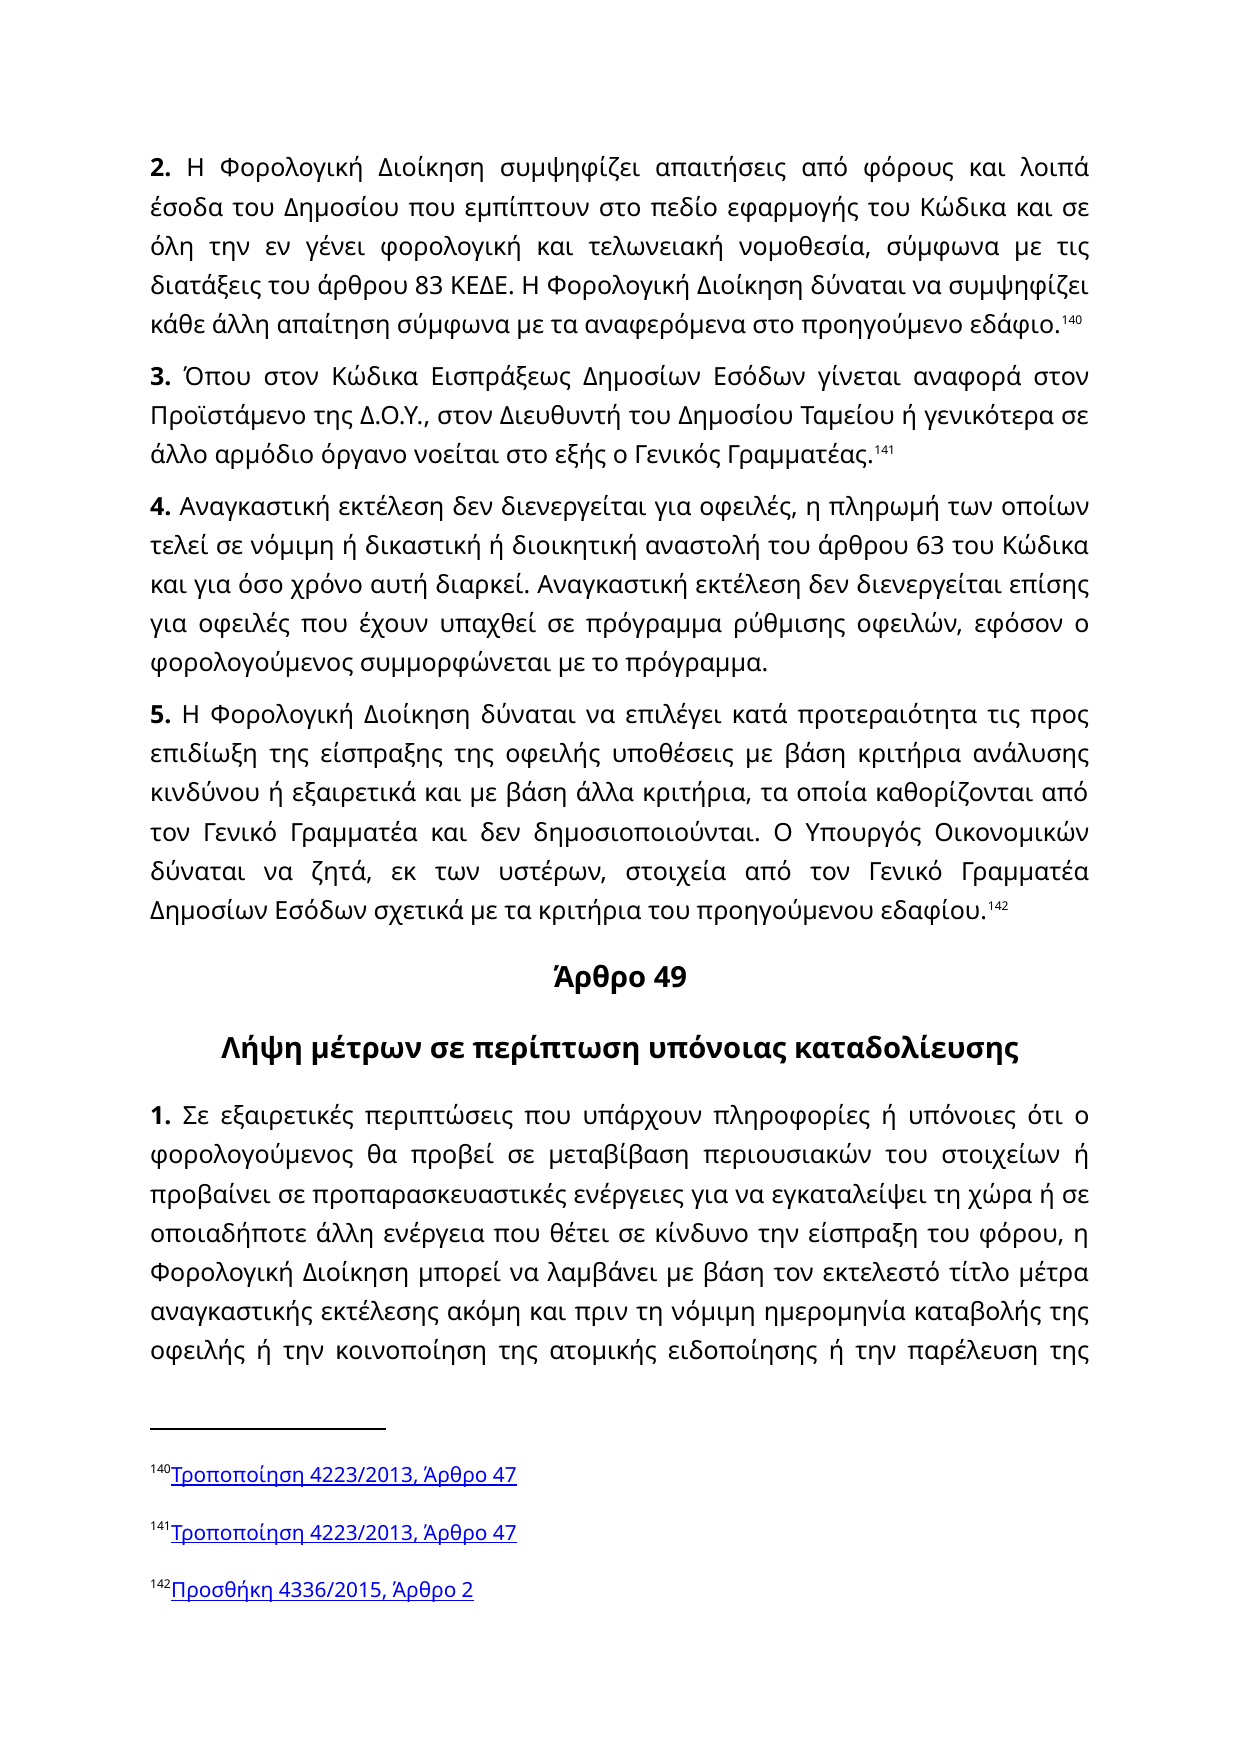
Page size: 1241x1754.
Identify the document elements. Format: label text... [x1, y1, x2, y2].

text 4. Αναγκαστική εκτέλεση δεν διενεργείται για οφειλές, η πληρωμή των οποίων τελεί σε νόμιμη ή δικαστική ή διοικητική αναστολή του άρθρου 63 του Κώδικα και για όσο χρόνο αυτή διαρκεί. Αναγκαστική εκτέλεση δεν διενεργείται επίσης για οφειλές που έχουν υπαχθεί σε πρόγραμμα ρύθμισης οφειλών, εφόσον ο φορολογούμενος συμμορφώνεται με το πρόγραμμα. [150, 488, 1090, 679]
text Τροποποίηση 4223/2013, Άρθρο 47 [150, 1460, 1090, 1489]
text 5. Η Φορολογική Διοίκηση δύναται να επιλέγει κατά προτεραιότητα τις προς επιδίωξη της είσπραξης της οφειλής υποθέσεις με βάση κριτήρια ανάλυσης κινδύνου ή εξαιρετικά και με βάση άλλα κριτήρια, τα οποία καθορίζονται από τον Γενικό Γραμματέα και δεν δημοσιοποιούνται. Ο Υπουργός Οικονομικών δύναται να ζητά, εκ των υστέρων, στοιχεία από τον Γενικό Γραμματέα Δημοσίων Εσόδων σχετικά με τα κριτήρια του προηγούμενου εδαφίου. [150, 697, 1090, 927]
subtitle Άρθρο 49 [150, 957, 1090, 996]
subtitle Λήψη μέτρων σε περίπτωση υπόνοιας καταδολίευσης [150, 1027, 1090, 1067]
text Τροποποίηση 4223/2013, Άρθρο 47 [150, 1518, 1090, 1546]
text 1. Σε εξαιρετικές περιπτώσεις που υπάρχουν πληροφορίες ή υπόνοιες ότι ο φορολογούμενος θα προβεί σε μεταβίβαση περιουσιακών του στοιχείων ή προβαίνει σε προπαρασκευαστικές ενέργειες για να εγκαταλείψει τη χώρα ή σε οποιαδήποτε άλλη ενέργεια που θέτει σε κίνδυνο την είσπραξη του φόρου, η Φορολογική Διοίκηση μπορεί να λαμβάνει με βάση τον εκτελεστό τίτλο μέτρα αναγκαστικής εκτέλεσης ακόμη και πριν τη νόμιμη ημερομηνία καταβολής της οφειλής ή την κοινοποίηση της ατομικής ειδοποίησης ή την παρέλευση της [150, 1098, 1090, 1367]
text 2. Η Φορολογική Διοίκηση συμψηφίζει απαιτήσεις από φόρους και λοιπά έσοδα του Δημοσίου που εμπίπτουν στο πεδίο εφαρμογής του Κώδικα και σε όλη την εν γένει φορολογική και τελωνειακή νομοθεσία, σύμφωνα με τις διατάξεις του άρθρου 83 ΚΕΔΕ. Η Φορολογική Διοίκηση δύναται να συμψηφίζει κάθε άλλη απαίτηση σύμφωνα με τα αναφερόμενα στο προηγούμενο εδάφιο. [150, 150, 1090, 341]
text Προσθήκη 4336/2015, Άρθρο 2 [150, 1576, 1090, 1604]
text 3. Όπου στον Κώδικα Εισπράξεως Δημοσίων Εσόδων γίνεται αναφορά στον Προϊστάμενο της Δ.Ο.Υ., στον Διευθυντή του Δημοσίου Ταμείου ή γενικότερα σε άλλο αρμόδιο όργανο νοείται στο εξής ο Γενικός Γραμματέας. [150, 358, 1090, 471]
